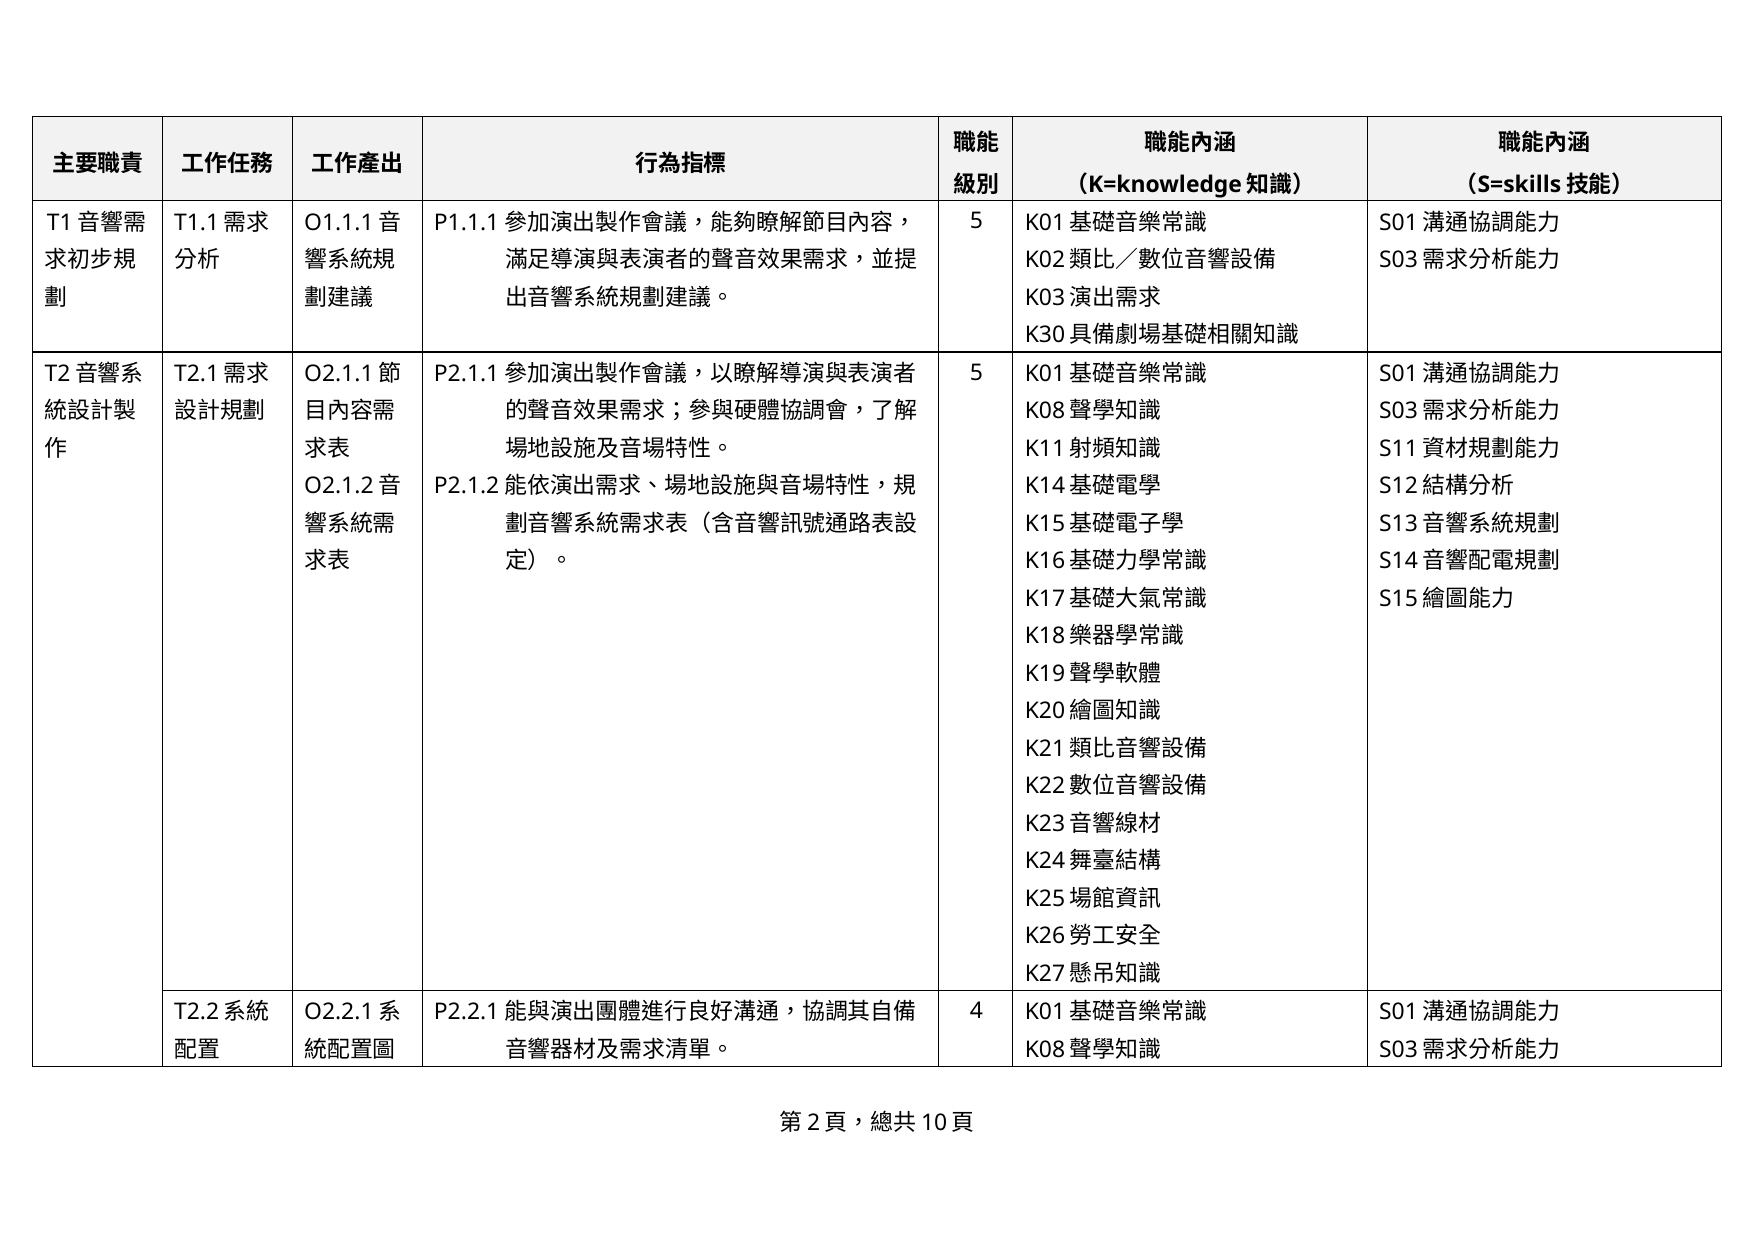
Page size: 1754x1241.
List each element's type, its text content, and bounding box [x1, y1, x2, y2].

table_cell T2.2系統配置 [163, 991, 292, 1066]
table_cell 5 [939, 201, 1012, 351]
table_cell O2.1.1節目內容需求表 O2.1.2音響系統需求表 [293, 353, 422, 990]
table_cell T1音響需求初步規劃 [33, 201, 162, 351]
table_cell K01基礎音樂常識 K08聲學知識 [1013, 991, 1367, 1066]
table_header 職能內涵 （S=skills技能） [1368, 117, 1721, 200]
table_header 工作產出 [293, 117, 422, 200]
table_header 行為指標 [423, 117, 938, 200]
table_cell K01基礎音樂常識 K02類比／數位音響設備 K03演出需求 K30具備劇場基礎相關知識 [1013, 201, 1367, 351]
table_header 職能內涵 （K=knowledge知識） [1013, 117, 1367, 200]
table_cell S01溝通協調能力 S03需求分析能力 S11資材規劃能力 S12結構分析 S13音響系統規劃 S14音響配電規劃 S15繪圖能力 [1368, 353, 1721, 990]
table_cell S01溝通協調能力 S03需求分析能力 [1368, 201, 1721, 351]
table_cell O2.2.1系統配置圖 [293, 991, 422, 1066]
table_cell P2.1.1參加演出製作會議，以瞭解導演與表演者的聲音效果需求；參與硬體協調會，了解場地設施及音場特性。 P2.1.2能依演出需求、場地設施與音場特性，規劃音響系統需求表（含音響訊號通路表設定）。 [423, 353, 938, 990]
table_cell K01基礎音樂常識 K08聲學知識 K11射頻知識 K14基礎電學 K15基礎電子學 K16基礎力學常識 K17基礎大氣常識 K18樂器學常識 K19聲學軟體 K20繪圖知識 K21類比音響設備 K22數位音響設備 K23音響線材 K24舞臺結構 K25場館資訊 K26勞工安全 K27懸吊知識 [1013, 353, 1367, 990]
table_cell P1.1.1參加演出製作會議，能夠瞭解節目內容，滿足導演與表演者的聲音效果需求，並提出音響系統規劃建議。 [423, 201, 938, 351]
table_header 職能級別 [939, 117, 1012, 200]
table_cell O1.1.1音響系統規劃建議 [293, 201, 422, 351]
table_cell S01溝通協調能力 S03需求分析能力 [1368, 991, 1721, 1066]
table_cell T2音響系統設計製作 [33, 353, 162, 1066]
table_cell 5 [939, 353, 1012, 990]
table_cell P2.2.1能與演出團體進行良好溝通，協調其自備音響器材及需求清單。 [423, 991, 938, 1066]
table_cell T2.1需求設計規劃 [163, 353, 292, 990]
table_cell T1.1需求分析 [163, 201, 292, 351]
table_cell 4 [939, 991, 1012, 1066]
table_header 主要職責 [33, 117, 162, 200]
table_header 工作任務 [163, 117, 292, 200]
